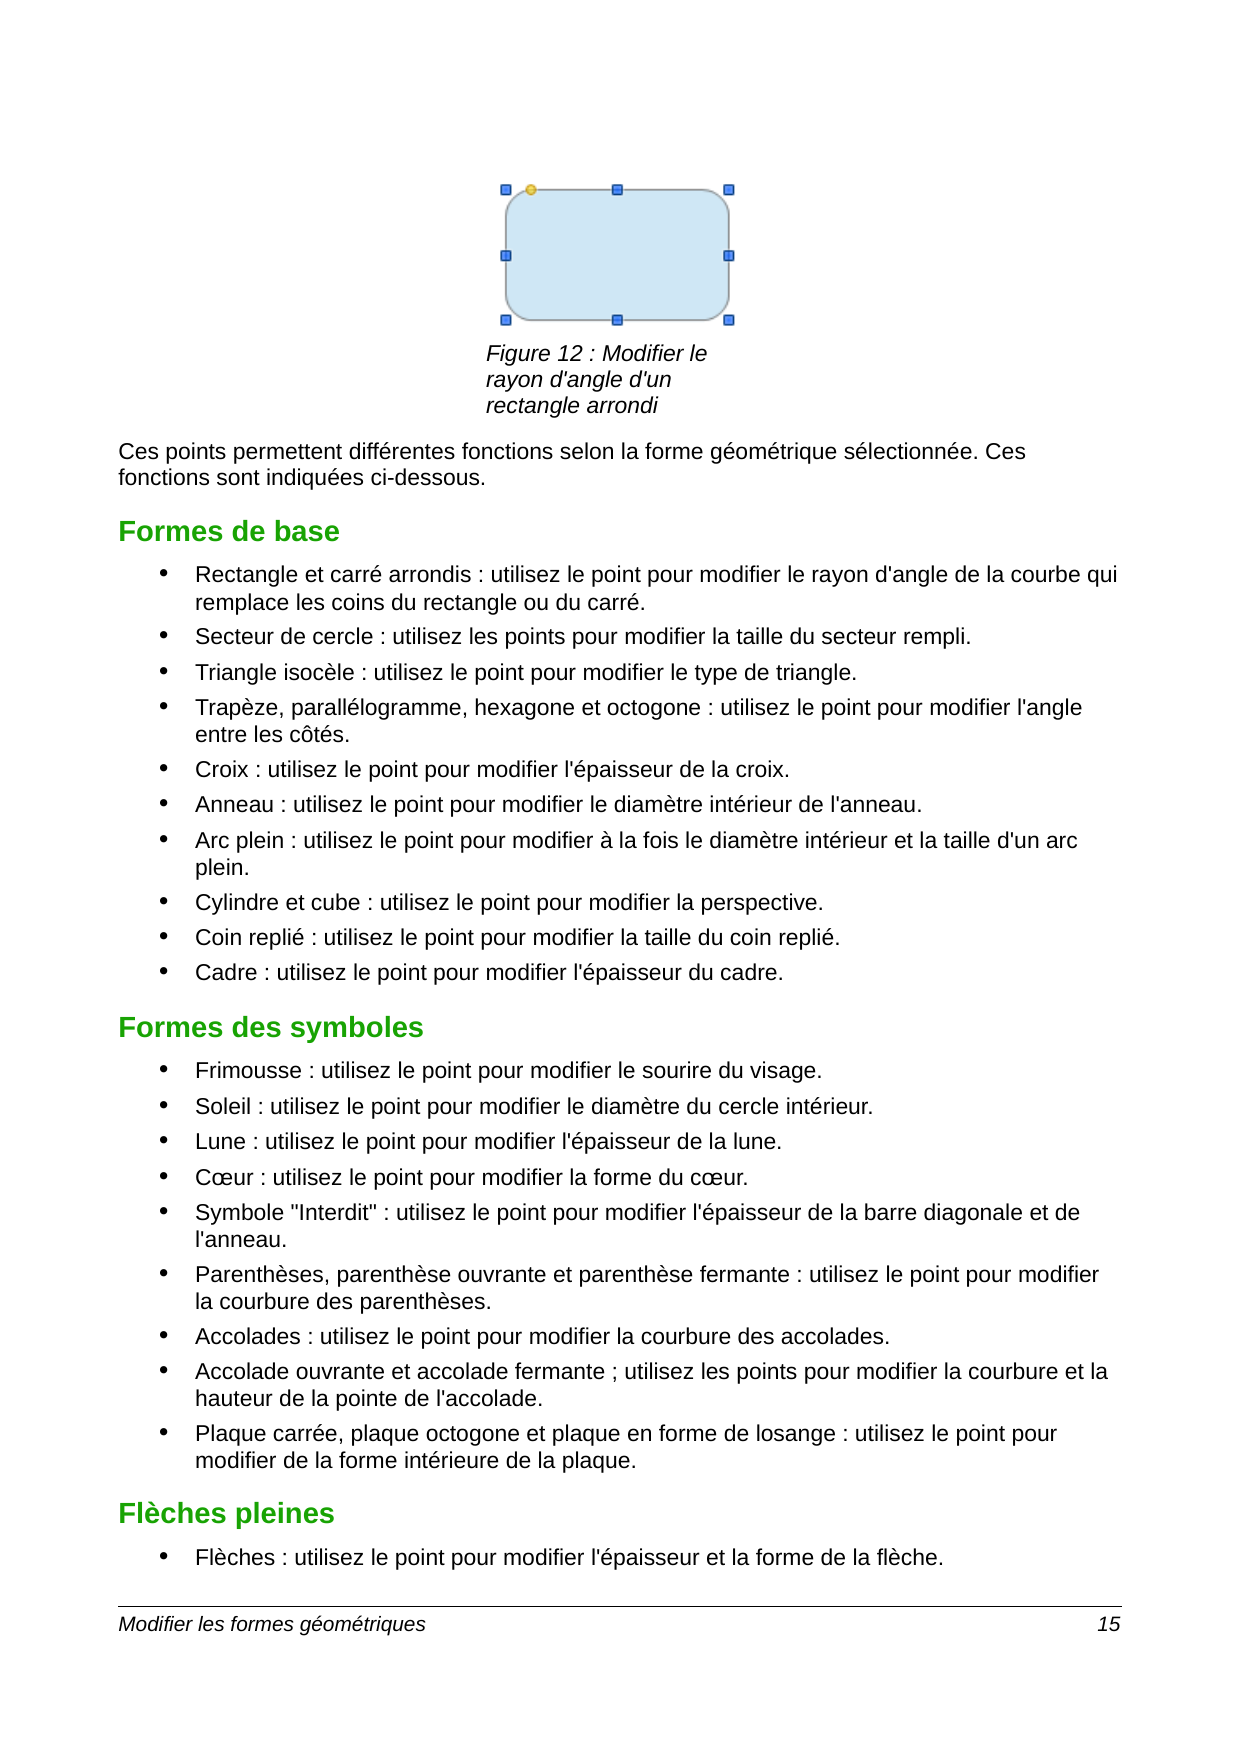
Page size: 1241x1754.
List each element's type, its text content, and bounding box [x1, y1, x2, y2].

subtitle Formes de base [118, 514, 1122, 547]
list Soleil : utilisez le point pour modifier le diamètre du cercle intérieur. [156, 1091, 1122, 1120]
list Symbole "Interdit" : utilisez le point pour modifier l'épaisseur de la barre diagonale et de l'anneau. [156, 1197, 1122, 1253]
text Ces points permettent différentes fonctions selon la forme géométrique sélectionnée. Ces fonctions sont indiquées ci-dessous. [118, 438, 1122, 491]
list Arc plein : utilisez le point pour modifier à la fois le diamètre intérieur et la taille d'un arc plein. [156, 825, 1122, 880]
picture [486, 172, 755, 340]
list Cœur : utilisez le point pour modifier la forme du cœur. [156, 1162, 1122, 1191]
list Lune : utilisez le point pour modifier l'épaisseur de la lune. [156, 1126, 1122, 1156]
list Triangle isocèle : utilisez le point pour modifier le type de triangle. [156, 657, 1122, 686]
subtitle Formes des symboles [118, 1010, 1122, 1043]
list Trapèze, parallélogramme, hexagone et octogone : utilisez le point pour modifier l'angle entre les côtés. [156, 692, 1122, 748]
subtitle Flèches pleines [118, 1497, 1122, 1530]
text Figure 12 : Modifier le rayon d'angle d'un rectangle arrondi [486, 340, 754, 419]
list Rectangle et carré arrondis : utilisez le point pour modifier le rayon d'angle de la courbe qui remplace les coins du rectangle ou du carré. [156, 560, 1122, 615]
list Cylindre et cube : utilisez le point pour modifier la perspective. [156, 887, 1122, 916]
list Frimousse : utilisez le point pour modifier le sourire du visage. [156, 1056, 1122, 1085]
list Secteur de cercle : utilisez les points pour modifier la taille du secteur rempli. [156, 621, 1122, 651]
list Coin replié : utilisez le point pour modifier la taille du coin replié. [156, 922, 1122, 951]
list Anneau : utilisez le point pour modifier le diamètre intérieur de l'anneau. [156, 789, 1122, 819]
list Plaque carrée, plaque octogone et plaque en forme de losange : utilisez le point pour modifier de la forme intérieure de la plaque. [156, 1418, 1122, 1473]
list Flèches : utilisez le point pour modifier l'épaisseur et la forme de la flèche. [156, 1542, 1122, 1572]
list Cadre : utilisez le point pour modifier l'épaisseur du cadre. [156, 957, 1122, 987]
list Accolade ouvrante et accolade fermante ; utilisez les points pour modifier la courbure et la hauteur de la pointe de l'accolade. [156, 1356, 1122, 1412]
list Parenthèses, parenthèse ouvrante et parenthèse fermante : utilisez le point pour modifier la courbure des parenthèses. [156, 1259, 1122, 1314]
list Croix : utilisez le point pour modifier l'épaisseur de la croix. [156, 754, 1122, 783]
list Accolades : utilisez le point pour modifier la courbure des accolades. [156, 1321, 1122, 1350]
